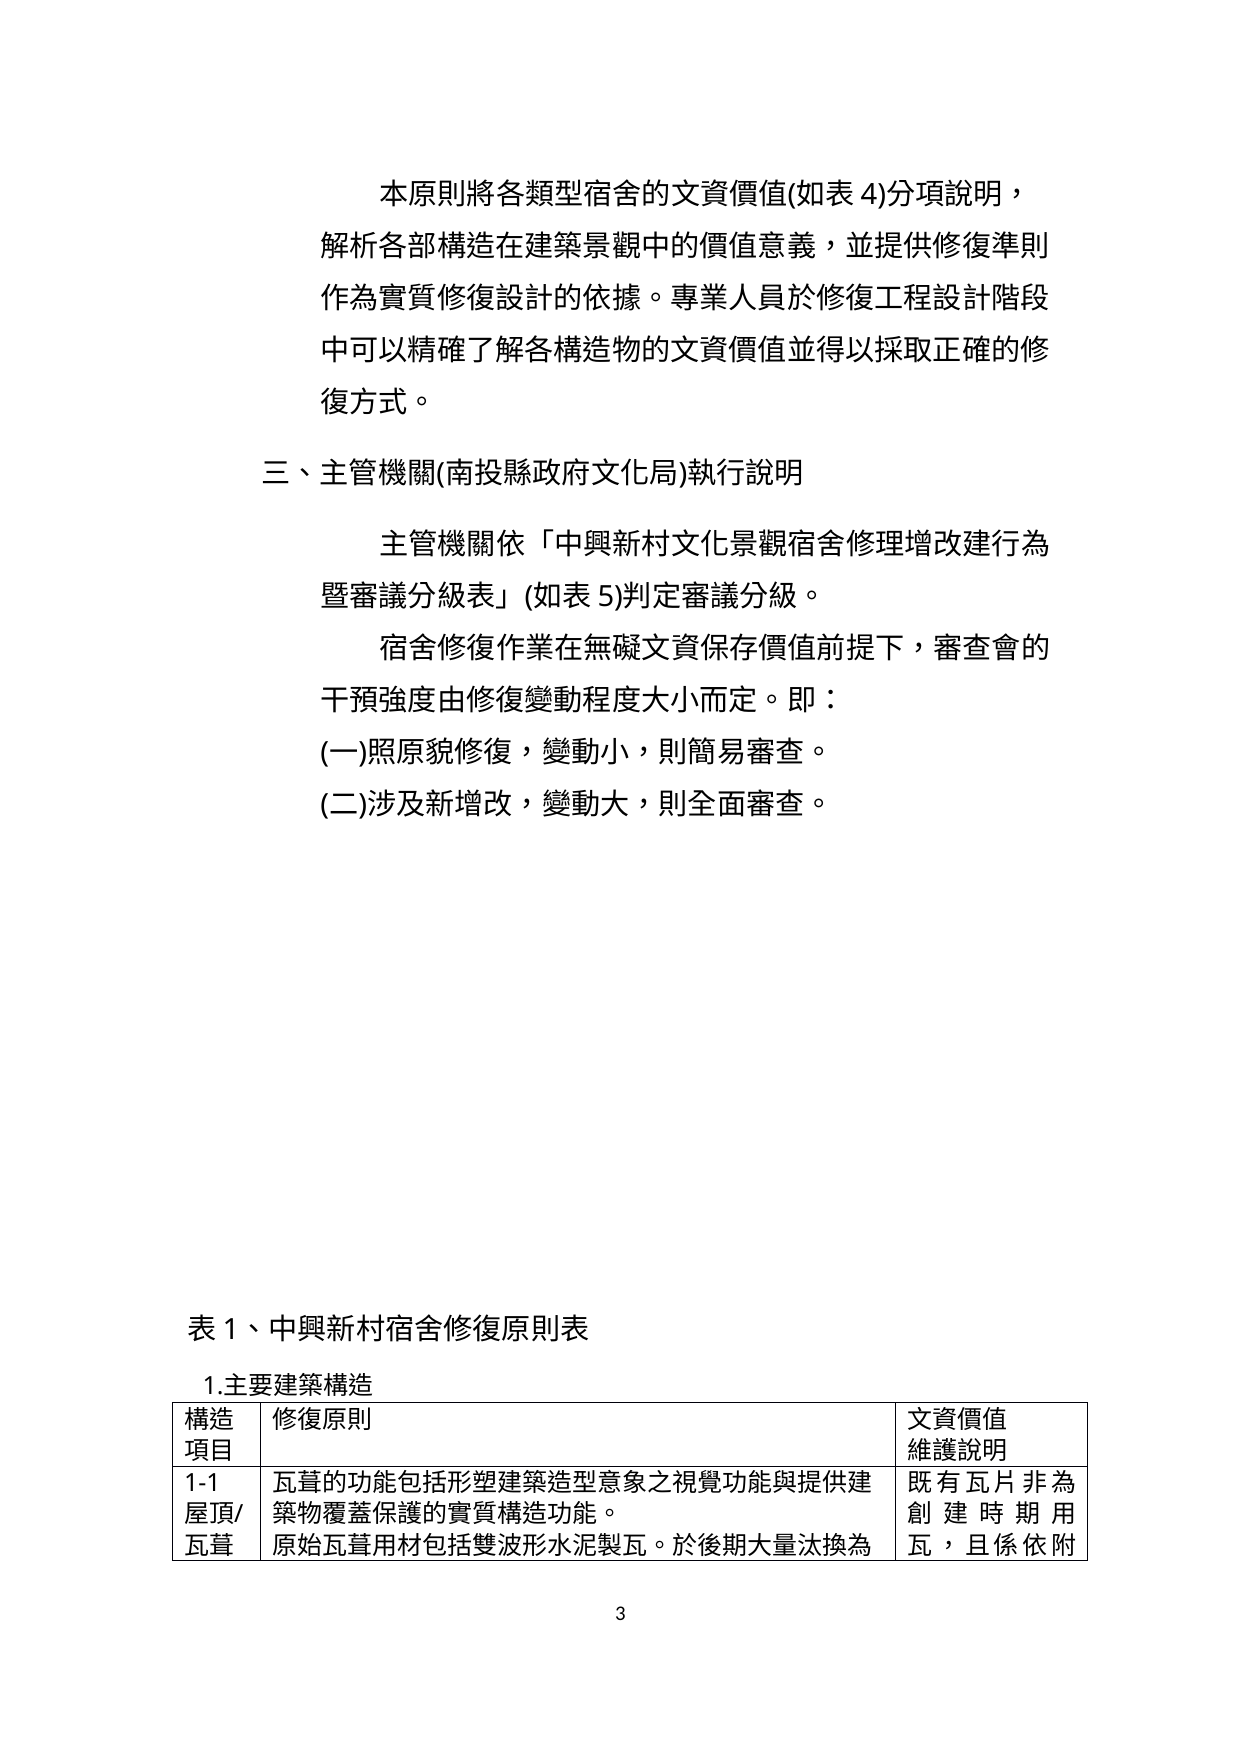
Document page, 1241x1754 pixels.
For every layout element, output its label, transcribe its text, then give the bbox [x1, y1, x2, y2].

text 1.主要建築構造 [202, 1364, 1053, 1402]
table_cell 瓦葺的功能包括形塑建築造型意象之視覺功能與提供建築物覆蓋保護的實質構造功能。 原始瓦葺用材包括雙波形水泥製瓦。於後期大量汰換為 [261, 1467, 895, 1560]
text 三、主管機關(南投縣政府文化局)執行說明 [261, 442, 1053, 494]
table_cell 1-1 屋頂/瓦葺 [173, 1467, 260, 1560]
table_header 修復原則 [261, 1403, 895, 1466]
text 主管機關依「中興新村文化景觀宿舍修理增改建行為暨審議分級表」(如表5)判定審議分級。 [320, 512, 1053, 617]
text 宿舍修復作業在無礙文資保存價值前提下，審查會的干預強度由修復變動程度大小而定。即： [320, 617, 1053, 721]
table_cell 既有瓦片非為創建時期用瓦，且係依附 [896, 1467, 1087, 1560]
text (一)照原貌修復，變動小，則簡易審查。 [320, 721, 1053, 773]
text 表1、中興新村宿舍修復原則表 [187, 1289, 1053, 1364]
table_header 文資價值 維護說明 [896, 1403, 1087, 1466]
table_header 構造項目 [173, 1403, 260, 1466]
text 本原則將各類型宿舍的文資價值(如表4)分項說明，解析各部構造在建築景觀中的價值意義，並提供修復準則作為實質修復設計的依據。專業人員於修復工程設計階段中可以精確了解各構造物的文資價值並得以採取正確的修復方式。 [320, 162, 1053, 423]
text (二)涉及新增改，變動大，則全面審查。 [320, 773, 1053, 825]
